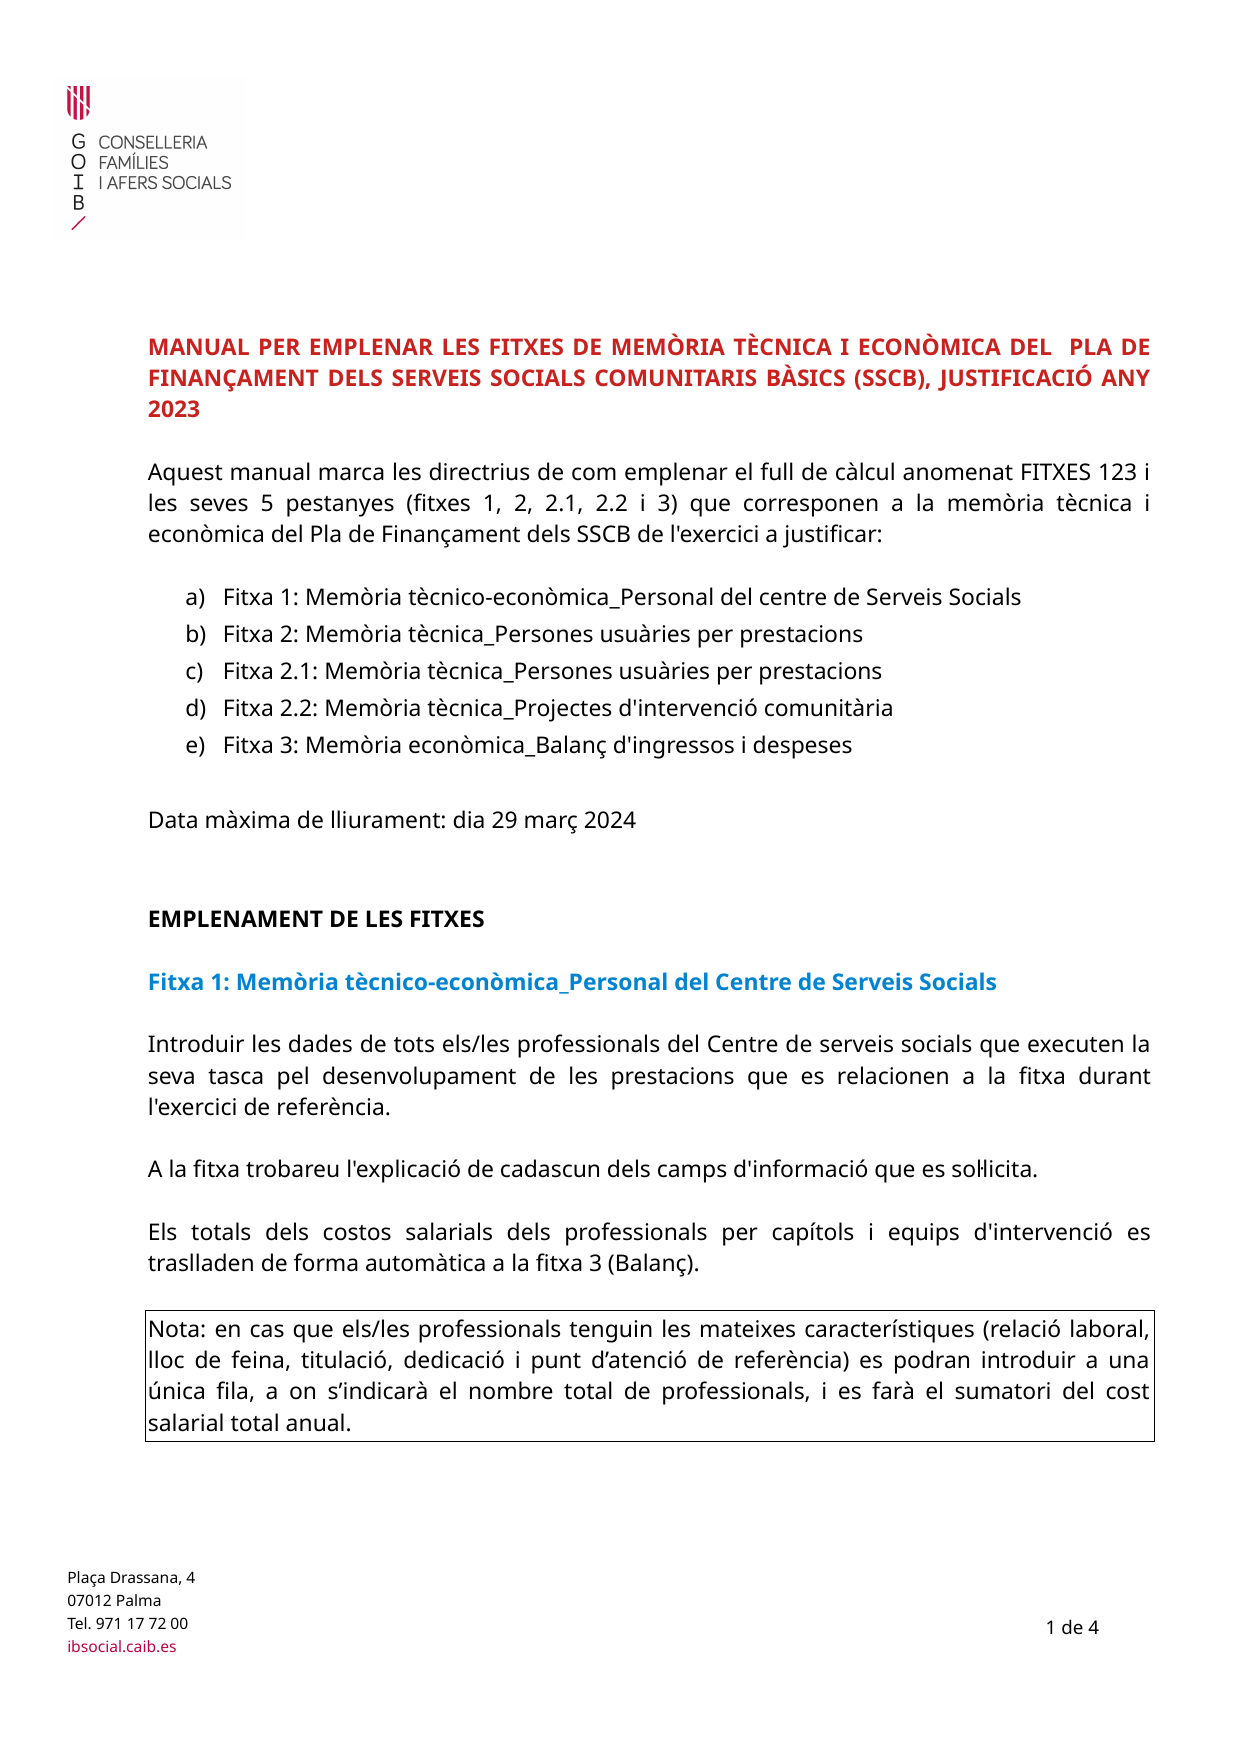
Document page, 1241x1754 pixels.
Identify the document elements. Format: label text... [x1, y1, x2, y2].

text A la fitxa trobareu l'explicació de cadascun dels camps d'informació que es sol·licita. [148, 1153, 1152, 1185]
text EMPLENAMENT DE LES FITXES [148, 903, 1152, 935]
list Fitxa 2: Memòria tècnica_Persones usuàries per prestacions [185, 618, 1152, 649]
text Aquest manual marca les directrius de com emplenar el full de càlcul anomenat FITXES 123 i les seves 5 pestanyes (fitxes 1, 2, 2.1, 2.2 i 3) que corresponen a la memòria tècnica i econòmica del Pla de Finançament dels SSCB de l'exercici a justificar: [148, 456, 1152, 549]
list Fitxa 1: Memòria tècnico-econòmica_Personal del centre de Serveis Socials [185, 581, 1152, 612]
list Fitxa 2.2: Memòria tècnica_Projectes d'intervenció comunitària [185, 692, 1152, 723]
text Nota: en cas que els/les professionals tenguin les mateixes característiques (relació laboral, lloc de feina, titulació, dedicació i punt d’atenció de referència) es podran introduir a una única fila, a on s’indicarà el nombre total de professionals, i es farà el sumatori del cost salarial total anual. [146, 1311, 1154, 1441]
text Els totals dels costos salarials dels professionals per capítols i equips d'intervenció es traslladen de forma automàtica a la fitxa 3 (Balanç). [148, 1216, 1152, 1278]
list Fitxa 2.1: Memòria tècnica_Persones usuàries per prestacions [185, 655, 1152, 686]
text Introduir les dades de tots els/les professionals del Centre de serveis socials que executen la seva tasca pel desenvolupament de les prestacions que es relacionen a la fitxa durant l'exercici de referència. [148, 1028, 1152, 1122]
text MANUAL PER EMPLENAR LES FITXES DE MEMÒRIA TÈCNICA I ECONÒMICA DEL PLA DE FINANÇAMENT DELS SERVEIS SOCIALS COMUNITARIS BÀSICS (SSCB), JUSTIFICACIÓ ANY 2023 [148, 331, 1152, 424]
picture [51, 76, 246, 241]
list Fitxa 3: Memòria econòmica_Balanç d'ingressos i despeses [185, 729, 1152, 761]
text Data màxima de lliurament: dia 29 març 2024 [148, 804, 1152, 835]
text Fitxa 1: Memòria tècnico-econòmica_Personal del Centre de Serveis Socials [148, 966, 1152, 997]
